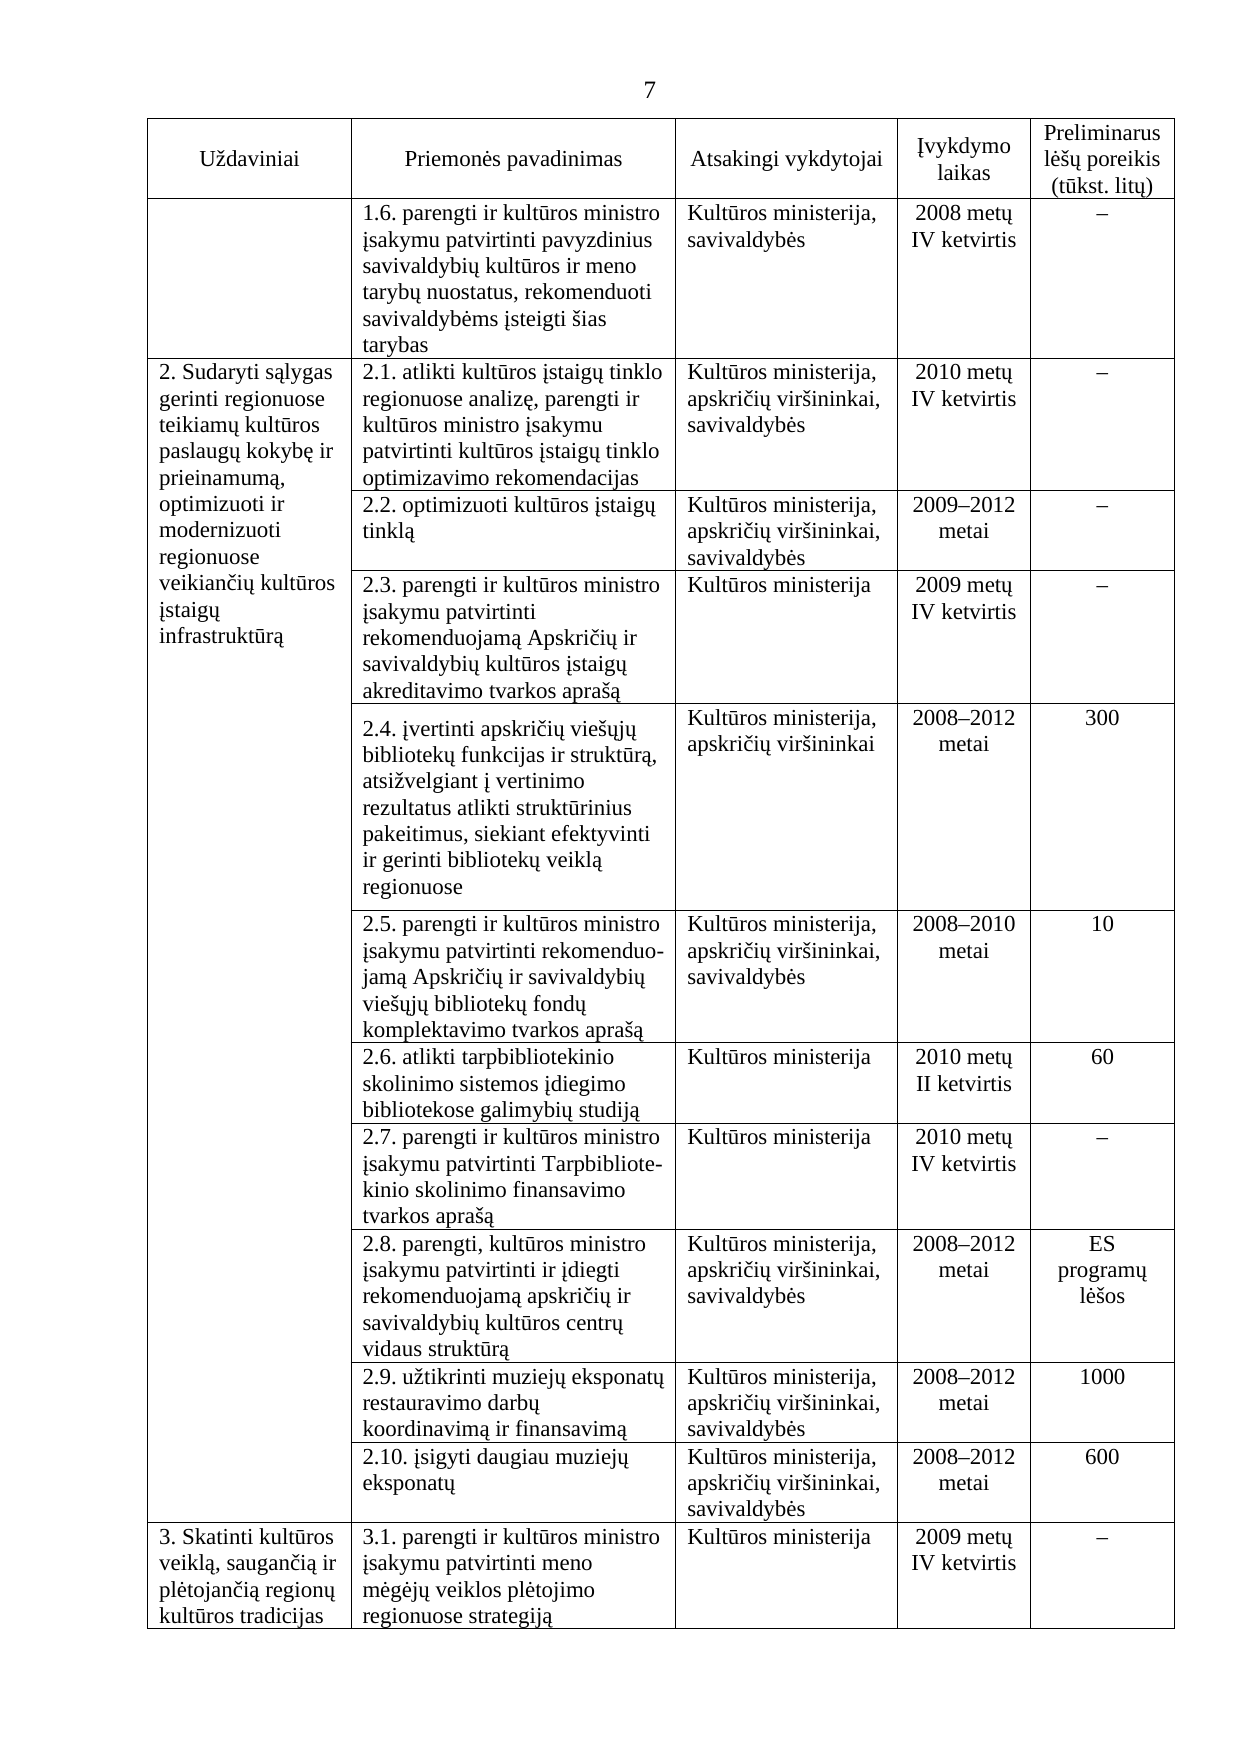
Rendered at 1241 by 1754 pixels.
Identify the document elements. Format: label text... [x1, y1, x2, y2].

table_cell [148, 1362, 351, 1442]
table_cell [148, 1123, 351, 1229]
table_cell [148, 199, 351, 357]
table_cell 3.1. parengti ir kultūros ministro įsakymu patvirtinti meno mėgėjų veiklos plėtojimo regionuose strategiją [352, 1523, 675, 1628]
table_cell 2.4. įvertinti apskričių viešųjų bibliotekų funkcijas ir struktūrą, atsižvelgiant į vertinimo rezultatus atlikti struktūrinius pakeitimus, siekiant efektyvinti ir gerinti bibliotekų veiklą regionuose [352, 704, 675, 909]
table_cell [148, 703, 351, 909]
table_cell 2009 metų IV ketvirtis [898, 1523, 1030, 1628]
table_cell 2008–2012 metai [898, 1230, 1030, 1362]
table_cell Kultūros ministerija [676, 571, 897, 703]
table_cell 2.8. parengti, kultūros ministro įsakymu patvirtinti ir įdiegti rekomenduojamą apskričių ir savivaldybių kultūros centrų vidaus struktūrą [352, 1230, 675, 1362]
table_cell 2008 metų IV ketvirtis [898, 199, 1030, 357]
table_cell 2009–2012 metai [898, 491, 1030, 570]
table_cell 2009 metų IV ketvirtis [898, 571, 1030, 703]
table_cell Kultūros ministerija [676, 1043, 897, 1122]
table_cell 2008–2012 metai [898, 1443, 1030, 1522]
table_cell 1000 [1031, 1363, 1174, 1442]
table_cell 2008–2010 metai [898, 911, 1030, 1042]
table_cell – [1031, 571, 1174, 703]
table_cell 60 [1031, 1043, 1174, 1122]
table_header Atsakingi vykdytojai [676, 119, 897, 198]
table_header Priemonės pavadinimas [352, 119, 675, 198]
table_cell ES programų lėšos [1031, 1230, 1174, 1362]
table_cell [148, 1442, 351, 1522]
table_cell – [1031, 1124, 1174, 1229]
table_cell 1.6. parengti ir kultūros ministro įsakymu patvirtinti pavyzdinius savivaldybių kultūros ir meno tarybų nuostatus, rekomenduoti savivaldybėms įsteigti šias tarybas [352, 199, 675, 357]
table_cell Kultūros ministerija, apskričių viršininkai, savivaldybės [676, 1230, 897, 1362]
table_cell 2008–2012 metai [898, 704, 1030, 909]
table_cell 2.10. įsigyti daugiau muziejų eksponatų [352, 1443, 675, 1522]
table_cell Kultūros ministerija, apskričių viršininkai, savivaldybės [676, 359, 897, 490]
table_cell 300 [1031, 704, 1174, 909]
table_cell 2010 metų IV ketvirtis [898, 359, 1030, 490]
table_cell Kultūros ministerija, apskričių viršininkai, savivaldybės [676, 911, 897, 1042]
table_cell Kultūros ministerija, apskričių viršininkai, savivaldybės [676, 1443, 897, 1522]
table_header Įvykdymo laikas [898, 119, 1030, 198]
table_cell [148, 910, 351, 1042]
table_cell Kultūros ministerija, apskričių viršininkai [676, 704, 897, 909]
table_cell 600 [1031, 1443, 1174, 1522]
table_cell 2.6. atlikti tarpbibliotekinio skolinimo sistemos įdiegimo bibliotekose galimybių studiją [352, 1043, 675, 1122]
table_cell Kultūros ministerija, apskričių viršininkai, savivaldybės [676, 491, 897, 570]
table_cell 2.7. parengti ir kultūros ministro įsakymu patvirtinti Tarpbibliote­ki­nio skolinimo finansavimo tvarkos aprašą [352, 1124, 675, 1229]
table_cell 2.2. optimizuoti kultūros įstaigų tinklą [352, 491, 675, 570]
table_header Uždaviniai [148, 119, 351, 198]
table_cell – [1031, 491, 1174, 570]
table_cell 2.9. užtikrinti muziejų eksponatų restauravimo darbų koordinavimą ir finansavimą [352, 1363, 675, 1442]
table_cell – [1031, 1523, 1174, 1628]
table_cell – [1031, 359, 1174, 490]
table_cell 10 [1031, 911, 1174, 1042]
table_cell Kultūros ministerija, savivaldybės [676, 199, 897, 357]
table_cell 3. Skatinti kultūros veiklą, saugančią ir plėtojančią regionų kultūros tradicijas [148, 1523, 351, 1628]
table_cell 2.3. parengti ir kultūros ministro įsakymu patvirtinti rekomenduojamą Apskričių ir savivaldybių kultūros įstaigų akreditavimo tvarkos aprašą [352, 571, 675, 703]
table_cell – [1031, 199, 1174, 357]
table_header Preliminarus lėšų poreikis (tūkst. litų) [1031, 119, 1174, 198]
table_cell [148, 1042, 351, 1122]
table_cell [148, 1229, 351, 1362]
table_cell 2010 metų II ketvirtis [898, 1043, 1030, 1122]
table_cell 2008–2012 metai [898, 1363, 1030, 1442]
table_cell Kultūros ministerija [676, 1523, 897, 1628]
table_cell 2.1. atlikti kultūros įstaigų tinklo regionuose analizę, parengti ir kultūros ministro įsakymu patvirtinti kultūros įstaigų tinklo optimizavimo rekomendacijas [352, 359, 675, 490]
table_cell 2.5. parengti ir kultūros ministro įsakymu patvirtinti rekomenduo­ja­mą Apskričių ir savivaldybių viešųjų bibliotekų fondų komplektavimo tvarkos aprašą [352, 911, 675, 1042]
table_cell 2010 metų IV ketvirtis [898, 1124, 1030, 1229]
table_cell Kultūros ministerija [676, 1124, 897, 1229]
table_cell Kultūros ministerija, apskričių viršininkai, savivaldybės [676, 1363, 897, 1442]
table_cell 2. Sudaryti sąlygas gerinti regionuose teikiamų kultūros paslaugų kokybę ir prieinamumą, optimizuoti ir modernizuoti regionuose veikiančių kultūros įstaigų infrastruktūrą [148, 359, 351, 703]
